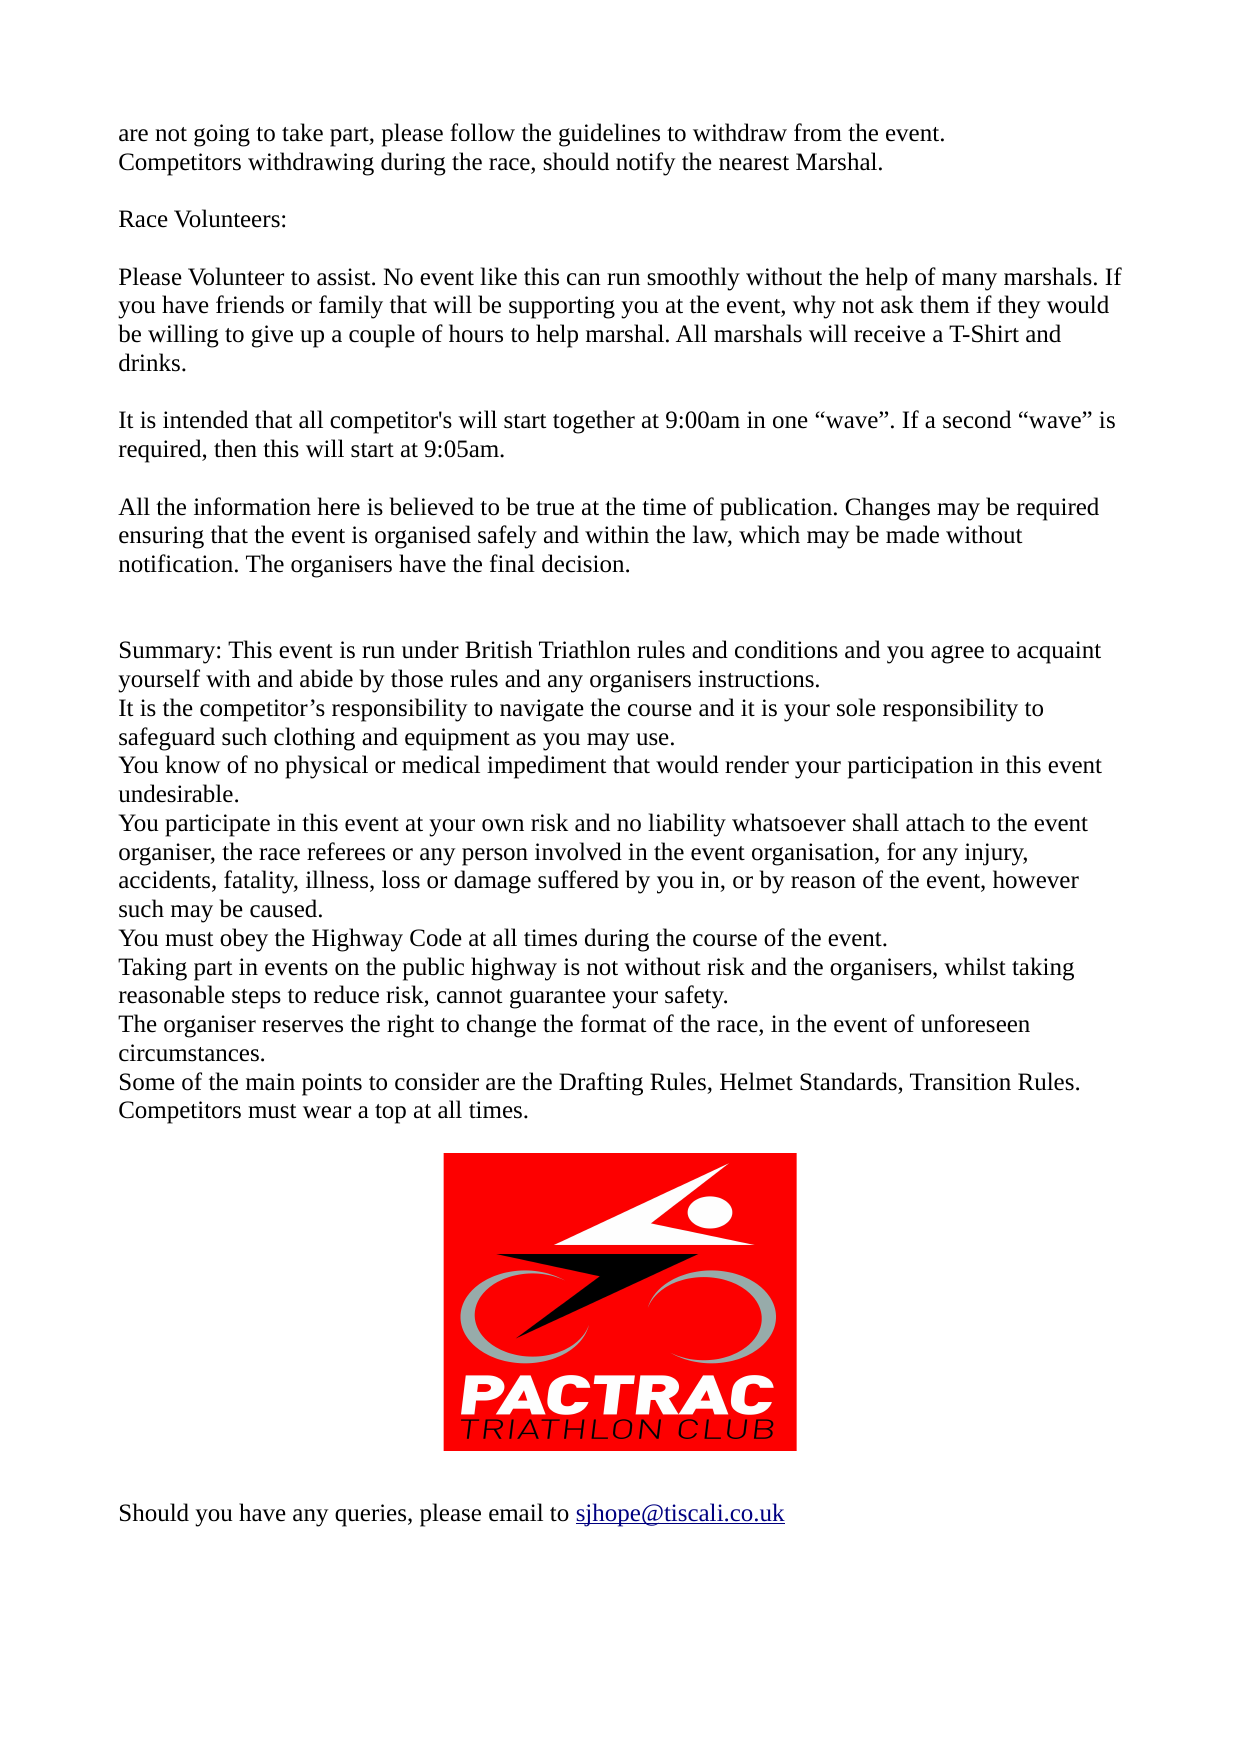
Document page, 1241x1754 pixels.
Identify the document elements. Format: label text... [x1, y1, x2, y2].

picture [443, 1153, 797, 1451]
text are not going to take part, please follow the guidelines to withdraw from the event. [118, 118, 1122, 147]
text Some of the main points to consider are the Drafting Rules, Helmet Standards, Transition Rules. Competitors must wear a top at all times. [118, 1067, 1122, 1124]
text It is intended that all competitor's will start together at 9:00am in one “wave”. If a second “wave” is required, then this will start at 9:05am. [118, 406, 1122, 463]
text Summary: This event is run under British Triathlon rules and conditions and you agree to acquaint yourself with and abide by those rules and any organisers instructions. It is the competitor’s responsibility to navigate the course and it is your sole responsibility to safeguard such clothing and equipment as you may use. You know of no physical or medical impediment that would render your participation in this event undesirable. You participate in this event at your own risk and no liability whatsoever shall attach to the event organiser, the race referees or any person involved in the event organisation, for any injury, accidents, fatality, illness, loss or damage suffered by you in, or by reason of the event, however such may be caused. You must obey the Highway Code at all times during the course of the event. Taking part in events on the public highway is not without risk and the organisers, whilst taking reasonable steps to reduce risk, cannot guarantee your safety. The organiser reserves the right to change the format of the race, in the event of unforeseen circumstances. [118, 636, 1122, 1067]
text Competitors withdrawing during the race, should notify the nearest Marshal. [118, 147, 1122, 176]
text Please Volunteer to assist. No event like this can run smoothly without the help of many marshals. If you have friends or family that will be supporting you at the event, why not ask them if they would be willing to give up a couple of hours to help marshal. All marshals will receive a T-Shirt and drinks. [118, 262, 1122, 377]
text All the information here is believed to be true at the time of publication. Changes may be required ensuring that the event is organised safely and within the law, which may be made without notification. The organisers have the final decision. [118, 492, 1122, 578]
text Should you have any queries, please email to sjhope@tiscali.co.uk [118, 1498, 1122, 1527]
text Race Volunteers: [118, 204, 1122, 233]
